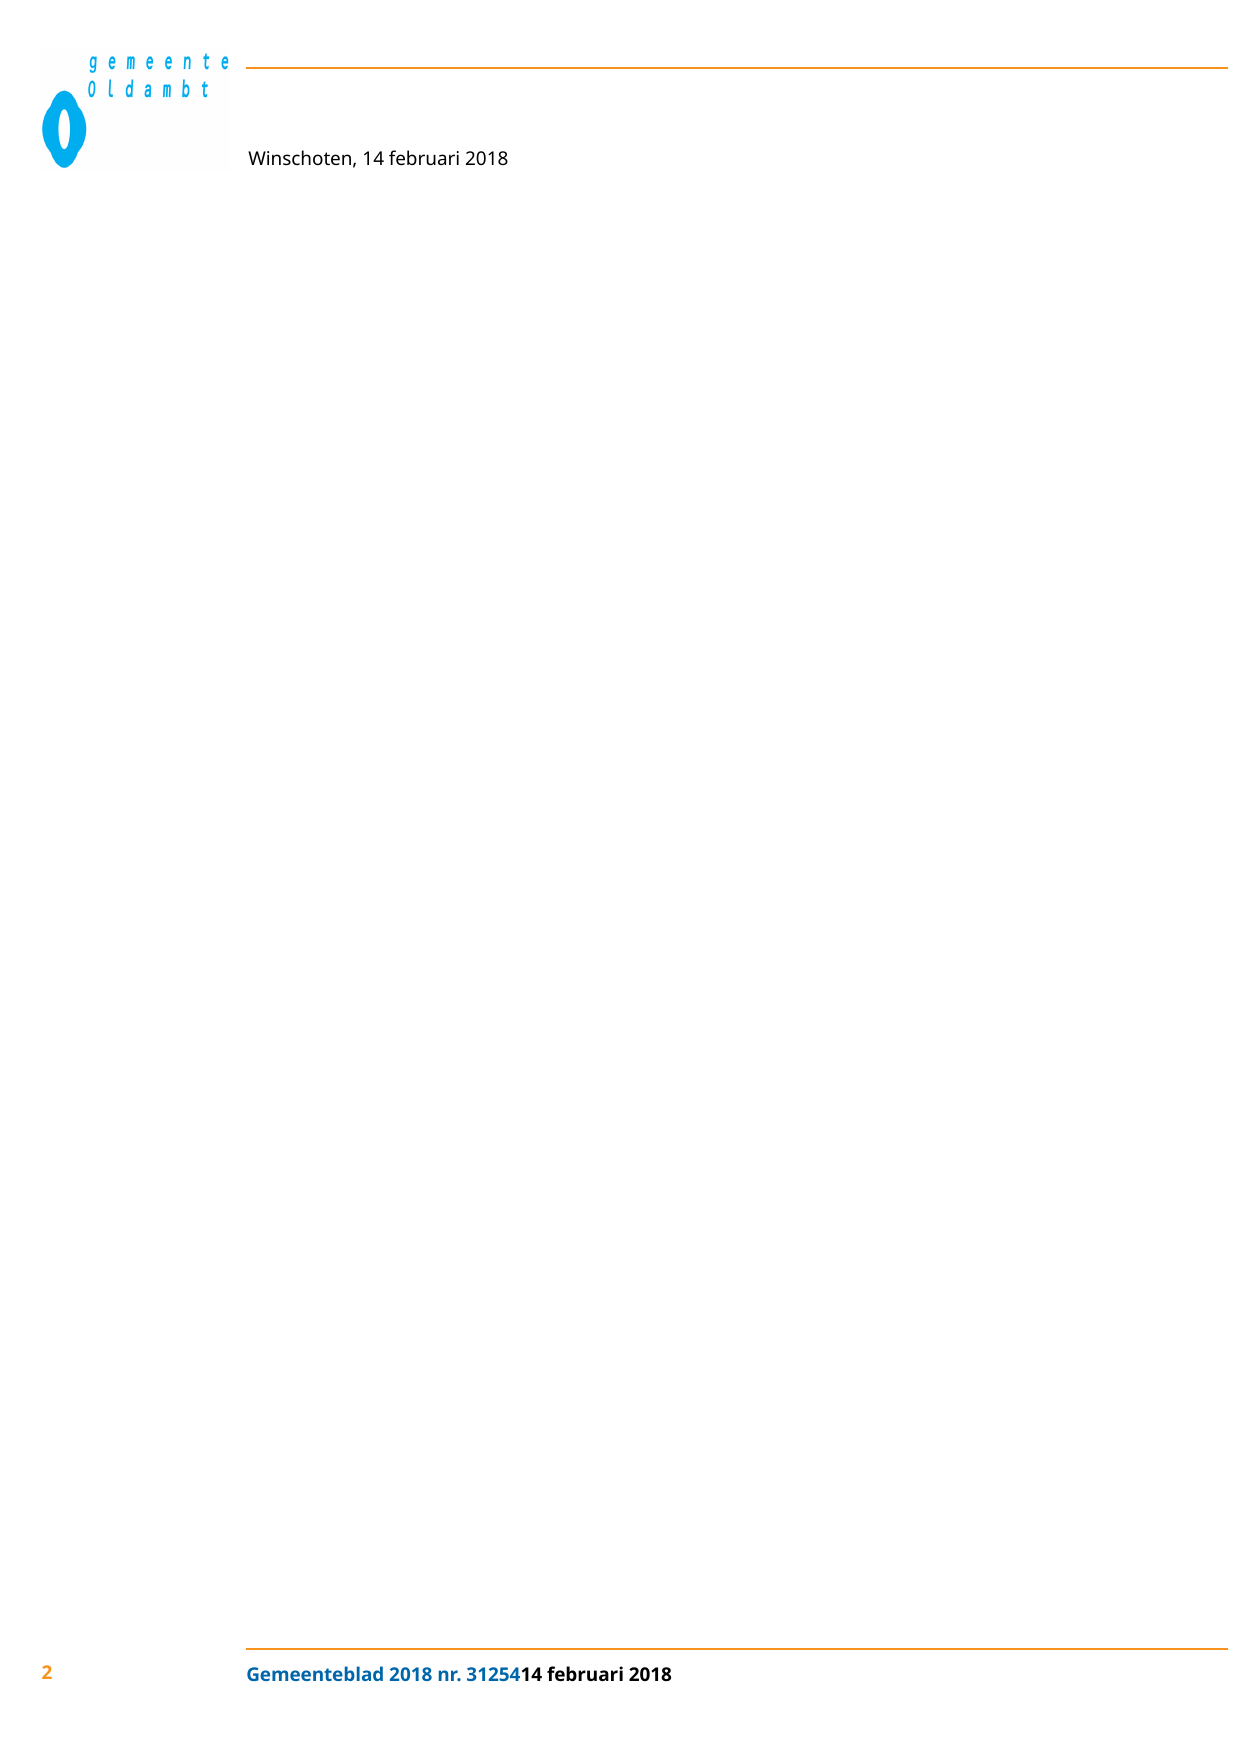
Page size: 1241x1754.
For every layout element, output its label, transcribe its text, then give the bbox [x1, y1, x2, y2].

text Winschoten, 14 februari 2018 [248, 145, 1152, 171]
picture [41, 47, 231, 172]
